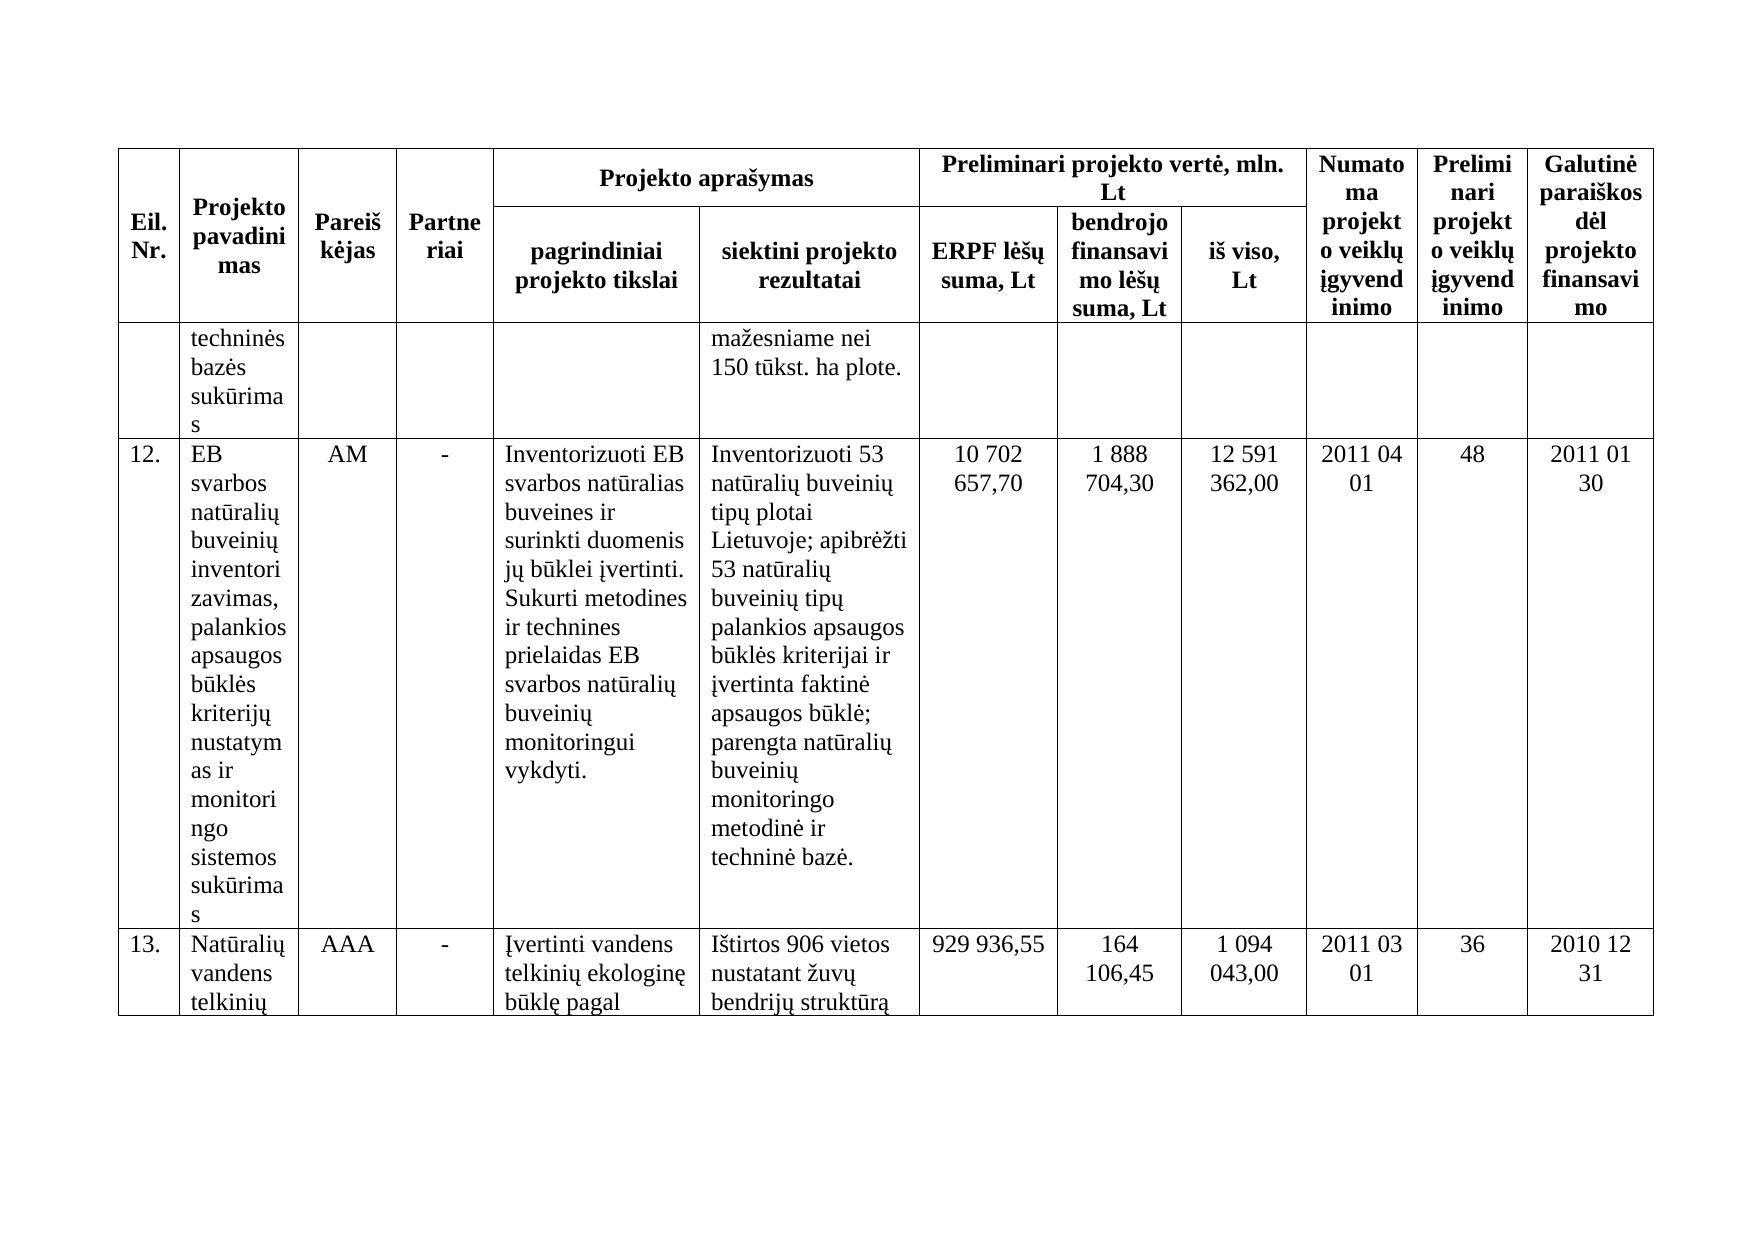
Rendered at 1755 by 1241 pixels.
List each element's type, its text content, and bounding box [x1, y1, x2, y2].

table_cell [119, 323, 179, 438]
table_header Galutinė paraiškos dėl projekto finansavimo pateikimo APVA data (m. / mėn. / d.) [1528, 149, 1653, 322]
table_cell 2011 01 30 [1528, 439, 1653, 928]
table_cell siektini projekto rezultatai [700, 207, 919, 322]
table_cell 10 702 657,70 [920, 439, 1057, 928]
table_cell [920, 323, 1057, 438]
table_cell 13. [119, 929, 179, 1015]
table_cell 1 888 704,30 [1058, 439, 1181, 928]
table_header Eil. Nr. [119, 149, 179, 322]
table_cell 1 094 043,00 [1182, 929, 1306, 1015]
table_cell iš viso, Lt [1182, 207, 1306, 322]
table_cell 2010 12 31 [1528, 929, 1653, 1015]
table_header Numatoma projekto veiklų įgyvendinimo pradžia (m. / mėn. / d.) [1307, 149, 1417, 322]
table_cell Natūralių vandens telkinių [180, 929, 298, 1015]
table_cell techninės bazės sukūrimas [180, 323, 298, 438]
table_header Projekto pavadinimas [180, 149, 298, 322]
table_header Partneriai [397, 149, 493, 322]
table_cell 24 [1418, 323, 1527, 438]
table_cell [494, 323, 699, 438]
table_cell 48 [1418, 439, 1527, 928]
table_cell 929 936,55 [920, 929, 1057, 1015]
table_cell - [397, 929, 493, 1015]
table_cell [1182, 323, 1306, 438]
table_cell 2009 03 09 [1528, 323, 1653, 438]
table_cell 12. [119, 439, 179, 928]
table_cell [1058, 323, 1181, 438]
table_header Preliminari projekto veiklų įgyvendinimo trukmė (mėn.) [1418, 149, 1527, 322]
table_cell - [397, 439, 493, 928]
table_cell bendrojo finansavimo lėšų suma, Lt [1058, 207, 1181, 322]
table_cell AAA [299, 929, 396, 1015]
table_cell ERPF lėšų suma, Lt [920, 207, 1057, 322]
table_cell Įvertinti vandens telkinių ekologinę būklę pagal [494, 929, 699, 1015]
table_cell [299, 323, 396, 438]
table_header Preliminari projekto vertė, mln. Lt [920, 149, 1306, 206]
table_header Pareiškėjas [299, 149, 396, 322]
table_header Projekto aprašymas [494, 149, 919, 206]
table_cell pagrindiniai projekto tikslai [494, 207, 699, 322]
table_cell 2011 04 01 [1307, 439, 1417, 928]
table_cell 2009 06 08 [1307, 323, 1417, 438]
table_cell EB svarbos natūralių buveinių inventorizavimas, palankios apsaugos būklės kriterijų nustatymas ir monitoringo sistemos sukūrimas [180, 439, 298, 928]
table_cell 164 106,45 [1058, 929, 1181, 1015]
table_cell 36 [1418, 929, 1527, 1015]
table_cell 12 591 362,00 [1182, 439, 1306, 928]
table_cell AM [299, 439, 396, 928]
table_cell [397, 323, 493, 438]
table_cell mažesniame nei 150 tūkst. ha plote. [700, 323, 919, 438]
table_cell 2011 03 01 [1307, 929, 1417, 1015]
table_cell Inventorizuoti EB svarbos natūralias buveines ir surinkti duomenis jų būklei įvertinti. Sukurti metodines ir technines prielaidas EB svarbos natūralių buveinių monitoringui vykdyti. [494, 439, 699, 928]
table_cell Inventorizuoti 53 natūralių buveinių tipų plotai Lietuvoje; apibrėžti 53 natūralių buveinių tipų palankios apsaugos būklės kriterijai ir įvertinta faktinė apsaugos būklė; parengta natūralių buveinių monitoringo metodinė ir techninė bazė. [700, 439, 919, 928]
table_cell Ištirtos 906 vietos nustatant žuvų bendrijų struktūrą [700, 929, 919, 1015]
